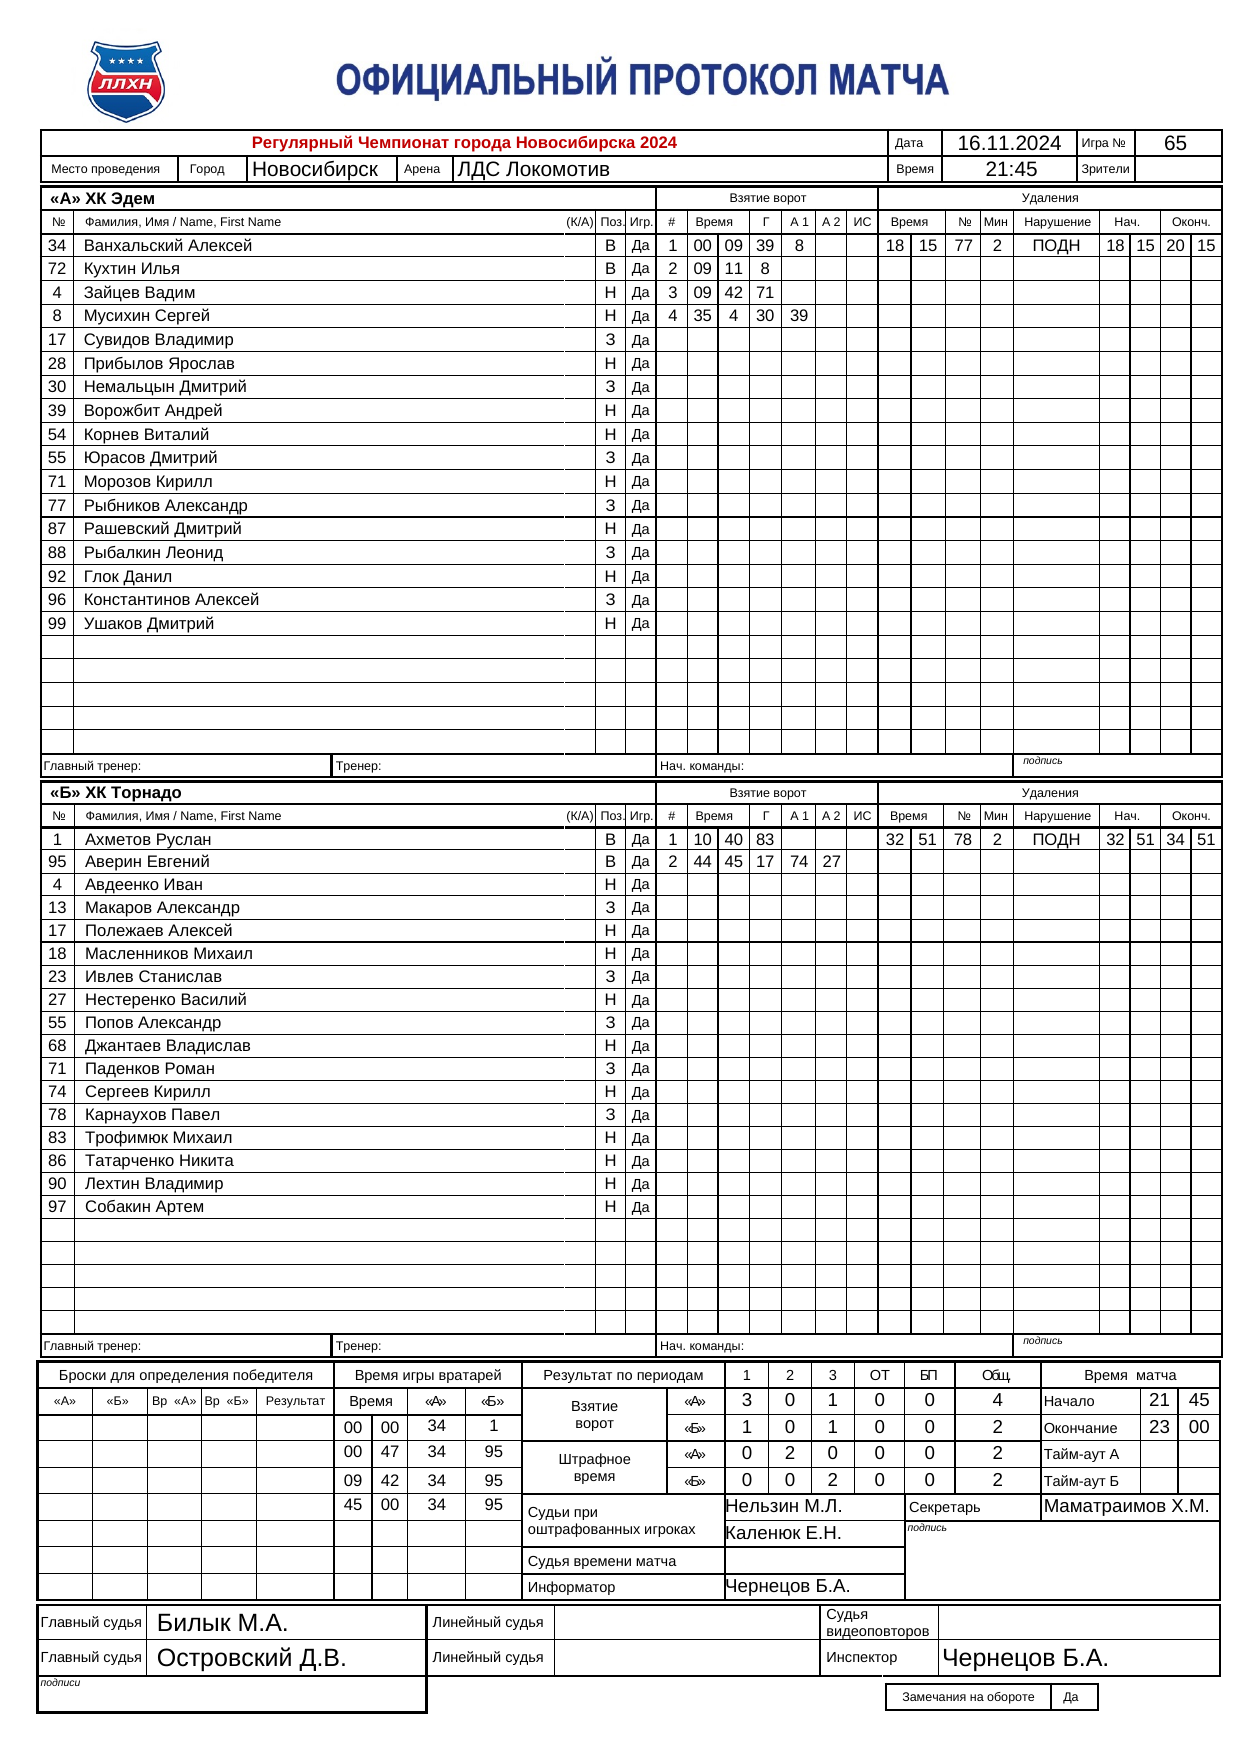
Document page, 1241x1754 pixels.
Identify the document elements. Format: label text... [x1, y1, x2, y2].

table_cell [816, 1219, 846, 1241]
table_cell [657, 1288, 687, 1310]
table_cell Н [596, 1196, 625, 1218]
table_cell [782, 1219, 815, 1241]
table_cell [1100, 1173, 1129, 1195]
table_cell [981, 352, 1013, 374]
table_cell [719, 612, 749, 634]
table_cell [657, 588, 687, 611]
table_header Удаления [879, 188, 1221, 209]
table_cell [1136, 157, 1221, 181]
table_cell [912, 1288, 943, 1310]
table_cell [750, 1173, 781, 1195]
table_cell 51 [1131, 829, 1160, 849]
table_cell 15 [1192, 235, 1221, 256]
table_cell Новосибирск [248, 157, 396, 181]
table_cell [946, 352, 980, 374]
table_cell [1131, 1127, 1160, 1149]
table_cell [1131, 943, 1160, 964]
table_cell Корнев Виталий [74, 423, 564, 445]
table_cell [565, 707, 595, 729]
table_cell Взятие ворот [523, 1389, 666, 1440]
table_cell Тренер: [333, 1335, 655, 1356]
table_cell [981, 943, 1013, 964]
table_cell 0 [726, 1468, 768, 1493]
table_cell [257, 1441, 333, 1467]
table_cell [596, 683, 625, 706]
table_cell 4 [42, 281, 73, 303]
table_cell Штрафное время [523, 1442, 666, 1493]
table_cell [879, 1058, 910, 1079]
table_cell [93, 1494, 147, 1520]
table_header ОТ [855, 1363, 904, 1387]
table_cell Судья видеоповторов [821, 1606, 938, 1639]
table_cell [782, 943, 815, 964]
table_cell [1161, 328, 1190, 351]
table_cell [1014, 707, 1099, 729]
table_cell [688, 376, 717, 398]
table_cell [657, 1035, 687, 1057]
table_cell [879, 730, 910, 753]
table_cell [148, 1416, 201, 1440]
table_cell [688, 1242, 717, 1264]
table_cell 8 [750, 257, 781, 280]
table_cell [719, 989, 749, 1011]
table_cell # [657, 211, 687, 233]
table_cell [626, 1242, 655, 1264]
table_cell [816, 874, 846, 895]
table_cell [1192, 874, 1221, 895]
table_cell [565, 1127, 595, 1149]
table_cell [565, 305, 595, 327]
table_cell [912, 943, 943, 964]
table_cell [912, 896, 943, 918]
table_cell [1192, 423, 1221, 445]
table_cell 40 [719, 829, 749, 849]
table_cell [1100, 1311, 1129, 1333]
table_cell [1014, 1081, 1099, 1103]
table_cell [1161, 1242, 1190, 1264]
table_cell [1161, 470, 1190, 493]
table_cell [42, 659, 73, 682]
table_cell Да [626, 1173, 655, 1195]
table_cell [1192, 612, 1221, 634]
table_cell [466, 1521, 521, 1546]
table_cell [1161, 1288, 1190, 1310]
table_cell [202, 1468, 256, 1493]
table_cell [816, 470, 846, 493]
table_cell [946, 518, 980, 540]
table_cell [782, 612, 815, 634]
table_header Дата [889, 131, 941, 155]
table_cell [1161, 376, 1190, 398]
table_cell [750, 683, 781, 706]
table_cell [1014, 1127, 1099, 1149]
table_cell [782, 588, 815, 611]
table_cell [1014, 494, 1099, 516]
table_cell [847, 1012, 877, 1033]
table_cell [657, 352, 687, 374]
table_cell [981, 1242, 1013, 1264]
table_cell [816, 1311, 846, 1333]
table_cell [1192, 494, 1221, 516]
table_cell [1192, 896, 1221, 918]
table_cell [1131, 328, 1160, 351]
table_cell Нестеренко Василий [75, 989, 564, 1011]
table_cell Билык М.А. [147, 1606, 425, 1639]
table_cell [1014, 588, 1099, 611]
table_cell [1192, 966, 1221, 987]
table_cell [1014, 1012, 1099, 1033]
table_cell [981, 565, 1013, 587]
table_cell [596, 707, 625, 729]
table_cell [657, 1150, 687, 1172]
table_cell Линейный судья [428, 1606, 554, 1639]
table_cell [42, 730, 73, 753]
table_cell [565, 1104, 595, 1126]
table_cell [626, 1311, 655, 1333]
table_cell Юрасов Дмитрий [74, 446, 564, 469]
table_cell Чернецов Б.А. [726, 1575, 904, 1599]
table_cell [1131, 1012, 1160, 1033]
table_cell [688, 565, 717, 587]
table_cell [782, 1150, 815, 1172]
table_cell подписи [39, 1677, 425, 1711]
table_cell 32 [1100, 829, 1129, 849]
table_cell [1100, 352, 1129, 374]
table_cell [847, 281, 877, 303]
table_cell Да [626, 518, 655, 540]
table_cell [719, 423, 749, 445]
table_cell 8 [42, 305, 73, 327]
table_cell Собакин Артем [75, 1196, 564, 1218]
table_cell [944, 850, 980, 872]
table_cell [1014, 399, 1099, 422]
table_cell [1161, 1219, 1190, 1241]
table_cell [944, 1173, 980, 1195]
table_cell [1100, 1012, 1129, 1033]
table_cell [565, 281, 595, 303]
table_cell [847, 966, 877, 987]
table_cell [981, 850, 1013, 872]
table_cell [626, 1219, 655, 1241]
table_cell [782, 1288, 815, 1310]
table_cell 95 [466, 1468, 521, 1493]
table_cell [782, 1242, 815, 1264]
table_cell [93, 1547, 147, 1573]
table_cell [782, 470, 815, 493]
table_cell [565, 943, 595, 964]
table_cell [750, 1150, 781, 1172]
table_cell Ушаков Дмитрий [74, 612, 564, 634]
table_cell [847, 235, 877, 256]
table_cell Тайм-аут Б [1042, 1468, 1140, 1493]
table_cell [1100, 470, 1129, 493]
table_cell [879, 989, 910, 1011]
table_cell 00 [335, 1441, 371, 1467]
table_cell [782, 683, 815, 706]
table_cell [719, 1150, 749, 1172]
table_cell [75, 1288, 564, 1310]
table_cell 18 [879, 235, 910, 256]
table_cell [719, 352, 749, 374]
table_cell [1161, 636, 1190, 658]
table_cell [1014, 1104, 1099, 1126]
table_cell 71 [750, 281, 781, 303]
table_cell Г [750, 211, 781, 233]
table_cell [816, 399, 846, 422]
table_cell Время [688, 211, 749, 233]
table_cell [565, 874, 595, 895]
table_cell № [944, 805, 980, 826]
table_cell Н [596, 1035, 625, 1057]
table_cell [1100, 541, 1129, 564]
table_cell Да [626, 943, 655, 964]
table_cell [1014, 446, 1099, 469]
table_cell [1192, 541, 1221, 564]
table_cell Да [626, 1081, 655, 1103]
table_cell 00 [335, 1416, 371, 1440]
table_cell Да [626, 612, 655, 634]
table_cell [1192, 305, 1221, 327]
table_cell Поз. [596, 211, 625, 233]
table_cell Нарушение [1014, 805, 1099, 826]
table_cell 71 [42, 1058, 74, 1079]
table_cell [782, 1127, 815, 1149]
table_cell [816, 352, 846, 374]
table_cell А 2 [816, 211, 846, 233]
table_cell [782, 518, 815, 540]
table_header «А» ХК Эдем [42, 188, 655, 209]
table_cell [912, 1012, 943, 1033]
table_cell ИС [847, 805, 877, 826]
table_cell [946, 257, 980, 280]
table_cell Ванхальский Алексей [74, 235, 564, 256]
table_cell 4 [42, 874, 74, 895]
table_cell [688, 943, 717, 964]
table_cell [847, 1058, 877, 1079]
table_cell [75, 1242, 564, 1264]
table_cell 99 [42, 612, 73, 634]
table_cell [879, 1288, 910, 1310]
table_cell [981, 1081, 1013, 1103]
table_cell 83 [42, 1127, 74, 1149]
table_cell [93, 1521, 147, 1546]
table_cell [912, 1104, 943, 1126]
table_cell [657, 707, 687, 729]
table_cell [1192, 352, 1221, 374]
table_cell [1192, 1127, 1221, 1149]
table_cell 1 [657, 235, 687, 256]
table_cell Время [688, 805, 749, 826]
table_cell Оконч. [1161, 211, 1221, 233]
table_cell [1131, 730, 1160, 753]
table_cell [750, 1288, 781, 1310]
table_cell Результат [257, 1389, 333, 1413]
table_cell [750, 588, 781, 611]
table_cell 30 [42, 376, 73, 398]
table_header Взятие ворот [657, 783, 877, 803]
table_cell [1161, 1081, 1190, 1103]
table_cell [1100, 943, 1129, 964]
table_cell [1100, 305, 1129, 327]
table_cell [1014, 1150, 1099, 1172]
table_cell [202, 1574, 256, 1599]
table_cell 2 [956, 1415, 1040, 1440]
table_cell 0 [769, 1468, 811, 1493]
table_cell [1161, 920, 1190, 941]
table_cell [847, 943, 877, 964]
table_cell [1100, 896, 1129, 918]
table_cell [879, 1311, 910, 1333]
table_cell [981, 1196, 1013, 1218]
table_cell [657, 423, 687, 445]
table_cell [1014, 1242, 1099, 1264]
table_cell [626, 636, 655, 658]
table_cell [719, 541, 749, 564]
table_cell [1014, 1196, 1099, 1218]
table_cell [1161, 352, 1190, 374]
table_cell [782, 1058, 815, 1079]
table_cell [981, 328, 1013, 351]
table_cell З [596, 966, 625, 987]
table_cell 86 [42, 1150, 74, 1172]
table_cell [719, 659, 749, 682]
table_cell [719, 1265, 749, 1287]
table_cell [750, 541, 781, 564]
table_cell [750, 612, 781, 634]
table_cell [565, 850, 595, 872]
table_cell [946, 730, 980, 753]
table_cell [981, 707, 1013, 729]
table_cell [1100, 1150, 1129, 1172]
table_cell [657, 1058, 687, 1079]
table_cell [981, 446, 1013, 469]
table_cell [847, 446, 877, 469]
table_header БП [905, 1363, 954, 1387]
table_cell [1100, 328, 1129, 351]
table_cell Нач. [1100, 211, 1160, 233]
table_cell [912, 376, 945, 398]
table_cell [782, 636, 815, 658]
table_cell [1161, 1035, 1190, 1057]
table_cell [879, 612, 910, 634]
table_cell [565, 470, 595, 493]
table_cell [912, 850, 943, 872]
table_cell [912, 257, 945, 280]
table_cell Островский Д.В. [147, 1640, 425, 1675]
table_cell [847, 328, 877, 351]
table_cell [335, 1547, 371, 1573]
table_cell Место проведения [42, 157, 177, 181]
table_cell 1 [812, 1415, 854, 1440]
table_cell [847, 588, 877, 611]
table_cell [1131, 1081, 1160, 1103]
table_cell [1161, 588, 1190, 611]
table_cell [1161, 541, 1190, 564]
table_cell [912, 1035, 943, 1057]
table_cell [688, 1127, 717, 1149]
table_cell Н [596, 1173, 625, 1195]
table_cell [981, 1311, 1013, 1333]
table_header Регулярный Чемпионат города Новосибирска 2024 [42, 131, 887, 155]
table_cell [1192, 1311, 1221, 1333]
table_cell Да [626, 1058, 655, 1079]
table_cell [1161, 305, 1190, 327]
table_cell 15 [912, 235, 945, 256]
table_cell [726, 1548, 904, 1573]
table_cell [565, 1173, 595, 1195]
table_cell [75, 1219, 564, 1241]
table_cell [688, 518, 717, 540]
table_cell [657, 920, 687, 941]
table_cell [1131, 683, 1160, 706]
table_cell [657, 494, 687, 516]
table_cell [565, 1288, 595, 1310]
table_cell [750, 565, 781, 587]
table_cell [596, 730, 625, 753]
table_cell [750, 1311, 781, 1333]
table_cell [1100, 636, 1129, 658]
table_cell [981, 730, 1013, 753]
table_cell [816, 588, 846, 611]
table_cell Оконч. [1161, 805, 1221, 826]
table_cell 74 [782, 850, 815, 872]
table_cell [688, 730, 717, 753]
table_cell 21 [1141, 1389, 1177, 1413]
table_cell [1192, 518, 1221, 540]
table_cell [657, 943, 687, 964]
table_cell [750, 399, 781, 422]
table_cell [1131, 874, 1160, 895]
table_cell [879, 588, 910, 611]
table_cell [657, 874, 687, 895]
table_cell Нарушение [1014, 211, 1099, 233]
table_cell [1131, 1242, 1160, 1264]
table_cell [1014, 989, 1099, 1011]
table_cell Ивлев Станислав [75, 966, 564, 987]
table_cell [847, 541, 877, 564]
table_cell [688, 1081, 717, 1103]
table_cell [596, 1219, 625, 1241]
table_cell [816, 636, 846, 658]
table_cell [912, 1058, 943, 1079]
table_cell подпись [906, 1522, 1219, 1599]
table_cell [75, 1311, 564, 1333]
table_cell [1014, 850, 1099, 872]
table_cell Лехтин Владимир [75, 1173, 564, 1195]
table_cell [74, 707, 564, 729]
table_cell Время [879, 805, 943, 826]
table_cell [1192, 683, 1221, 706]
table_cell [1131, 659, 1160, 682]
table_cell 18 [42, 943, 74, 964]
table_cell [657, 518, 687, 540]
table_cell [688, 328, 717, 351]
table_cell В [596, 235, 625, 256]
table_cell [688, 352, 717, 374]
table_cell [719, 1311, 749, 1333]
table_cell [1014, 659, 1099, 682]
table_cell [750, 966, 781, 987]
table_cell [816, 989, 846, 1011]
table_cell Морозов Кирилл [74, 470, 564, 493]
table_cell [912, 518, 945, 540]
table_cell Н [596, 1081, 625, 1103]
table_cell [719, 588, 749, 611]
table_cell [782, 328, 815, 351]
table_cell [1192, 920, 1221, 941]
table_cell [1014, 1288, 1099, 1310]
table_cell [688, 707, 717, 729]
table_cell Окончание [1042, 1415, 1140, 1440]
table_cell [1100, 707, 1129, 729]
table_cell [847, 659, 877, 682]
table_cell Игр. [626, 805, 655, 826]
table_cell 90 [42, 1173, 74, 1195]
table_cell [1179, 1468, 1219, 1493]
table_cell Ахметов Руслан [75, 829, 564, 849]
table_cell [1131, 305, 1160, 327]
table_cell [879, 257, 910, 280]
table_cell [688, 1150, 717, 1172]
table_cell [879, 1196, 910, 1218]
table_cell [1161, 874, 1190, 895]
table_cell [596, 1311, 625, 1333]
table_cell [750, 1265, 781, 1287]
table_cell Арена [398, 157, 452, 181]
table_cell [847, 1127, 877, 1149]
table_cell [981, 1058, 1013, 1079]
table_cell [148, 1441, 201, 1467]
table_cell [1131, 565, 1160, 587]
table_cell [816, 565, 846, 587]
table_cell [657, 1012, 687, 1033]
table_cell [719, 874, 749, 895]
table_cell [1161, 1127, 1190, 1149]
table_cell [816, 943, 846, 964]
table_cell Г [750, 805, 781, 826]
table_cell [1161, 1311, 1190, 1333]
table_cell 10 [688, 829, 717, 849]
table_cell [912, 989, 943, 1011]
table_cell [946, 470, 980, 493]
table_cell [816, 541, 846, 564]
table_cell [816, 1081, 846, 1103]
table_cell 2 [657, 850, 687, 872]
table_cell [912, 1150, 943, 1172]
table_cell [1131, 446, 1160, 469]
table_cell [981, 1265, 1013, 1287]
table_cell [750, 920, 781, 941]
table_cell [847, 470, 877, 493]
table_cell Да [626, 1127, 655, 1149]
table_cell [946, 281, 980, 303]
table_cell [565, 423, 595, 445]
table_cell [750, 446, 781, 469]
table_cell [847, 989, 877, 1011]
table_cell [657, 1219, 687, 1241]
table_cell Да [626, 328, 655, 351]
table_cell [879, 1081, 910, 1103]
table_cell [565, 1219, 595, 1241]
table_cell [912, 730, 945, 753]
table_cell [1100, 565, 1129, 587]
table_cell Да [626, 1035, 655, 1057]
table_cell 34 [408, 1494, 465, 1520]
table_cell [1014, 920, 1099, 941]
table_cell [148, 1574, 201, 1599]
table_cell [1131, 257, 1160, 280]
table_cell [944, 1035, 980, 1057]
table_cell Время [335, 1389, 407, 1413]
table_cell [1100, 1265, 1129, 1287]
table_cell ИС [847, 211, 877, 233]
table_cell [879, 707, 910, 729]
table_cell [565, 683, 595, 706]
table_cell [1161, 1058, 1190, 1079]
table_header Время матча [1042, 1363, 1219, 1387]
table_cell [879, 1104, 910, 1126]
table_cell [657, 1242, 687, 1264]
table_cell 30 [750, 305, 781, 327]
table_cell 34 [42, 235, 73, 256]
table_cell [879, 1035, 910, 1057]
table_cell [1131, 1265, 1160, 1287]
table_cell Время [879, 211, 945, 233]
table_cell 2 [812, 1468, 854, 1493]
table_cell [944, 1288, 980, 1310]
table_cell [782, 1104, 815, 1126]
table_cell 0 [905, 1415, 954, 1440]
table_cell [981, 281, 1013, 303]
table_cell [981, 1219, 1013, 1241]
table_cell [408, 1574, 465, 1599]
table_cell З [596, 896, 625, 918]
table_cell [565, 1035, 595, 1057]
table_cell [657, 565, 687, 587]
table_cell [565, 328, 595, 351]
table_cell [944, 943, 980, 964]
table_cell [565, 1081, 595, 1103]
table_cell [1131, 1288, 1160, 1310]
table_cell Фамилия, Имя / Name, First Name [75, 805, 565, 826]
table_cell [1100, 588, 1129, 611]
table_cell [1100, 874, 1129, 895]
table_cell [1161, 1265, 1190, 1287]
table_cell [912, 1196, 943, 1218]
table_cell [93, 1574, 147, 1599]
table_cell [1131, 1196, 1160, 1218]
table_cell Глок Данил [74, 565, 564, 587]
table_cell Да [626, 1104, 655, 1126]
table_cell [1131, 494, 1160, 516]
table_cell [1192, 470, 1221, 493]
table_cell Авдеенко Иван [75, 874, 564, 895]
table_cell [782, 281, 815, 303]
table_cell [466, 1547, 521, 1573]
table_cell [816, 305, 846, 327]
table_cell [1131, 636, 1160, 658]
table_cell [879, 943, 910, 964]
table_cell 0 [726, 1442, 768, 1467]
table_cell [750, 328, 781, 351]
table_cell 95 [466, 1441, 521, 1467]
table_cell [946, 494, 980, 516]
table_cell [626, 730, 655, 753]
table_cell [847, 1150, 877, 1172]
table_cell [688, 494, 717, 516]
table_cell [565, 1012, 595, 1033]
table_cell [1014, 281, 1099, 303]
table_cell [883, 1677, 1220, 1681]
table_cell Сергеев Кирилл [75, 1081, 564, 1103]
table_cell [944, 1081, 980, 1103]
table_cell [981, 636, 1013, 658]
table_cell [782, 1173, 815, 1195]
table_cell [1014, 518, 1099, 540]
table_cell [1100, 1035, 1129, 1057]
table_cell [565, 352, 595, 374]
table_cell [39, 1521, 92, 1546]
table_cell [816, 1058, 846, 1079]
table_cell 2 [657, 257, 687, 280]
table_cell [782, 565, 815, 587]
table_cell З [596, 1058, 625, 1079]
table_cell [1100, 1104, 1129, 1126]
table_cell 39 [750, 235, 781, 256]
table_header Взятие ворот [657, 188, 877, 209]
table_cell [847, 1173, 877, 1195]
table_cell [816, 683, 846, 706]
table_cell Да [626, 896, 655, 918]
table_cell [946, 423, 980, 445]
table_cell [879, 1265, 910, 1287]
table_cell [944, 1104, 980, 1126]
table_cell [1131, 896, 1160, 918]
table_cell [657, 1311, 687, 1333]
table_cell [1161, 683, 1190, 706]
table_cell [981, 588, 1013, 611]
table_cell [657, 1104, 687, 1126]
table_cell 4 [719, 305, 749, 327]
table_header 65 [1136, 131, 1221, 155]
table_cell [596, 1288, 625, 1310]
table_cell [1014, 470, 1099, 493]
table_cell Главный судья [39, 1640, 146, 1675]
table_cell [555, 1606, 819, 1639]
table_cell [657, 1173, 687, 1195]
table_cell [847, 874, 877, 895]
table_header Удаления [879, 783, 1221, 803]
table_cell 13 [42, 896, 74, 918]
table_cell [1014, 423, 1099, 445]
table_cell [719, 896, 749, 918]
table_cell [981, 470, 1013, 493]
table_cell [202, 1416, 256, 1440]
table_cell [750, 423, 781, 445]
table_cell [373, 1574, 407, 1599]
table_cell 83 [750, 829, 781, 849]
table_cell [688, 541, 717, 564]
table_cell [912, 1311, 943, 1333]
table_cell 0 [905, 1442, 954, 1467]
table_cell Масленников Михаил [75, 943, 564, 964]
table_cell [981, 1173, 1013, 1195]
table_cell [74, 659, 564, 682]
table_cell Да [626, 966, 655, 987]
table_cell [981, 305, 1013, 327]
table_cell [981, 966, 1013, 987]
table_cell [719, 518, 749, 540]
table_cell 78 [944, 829, 980, 849]
table_cell [946, 659, 980, 682]
table_cell 95 [42, 850, 74, 872]
table_cell 42 [373, 1468, 407, 1493]
table_cell [879, 1242, 910, 1264]
table_cell [1100, 423, 1129, 445]
table_cell [565, 257, 595, 280]
table_cell [946, 399, 980, 422]
table_cell [879, 1127, 910, 1149]
table_cell [1100, 1127, 1129, 1149]
table_cell 34 [408, 1468, 465, 1493]
table_cell [688, 1035, 717, 1057]
table_cell [1100, 518, 1129, 540]
table_cell [565, 565, 595, 587]
table_cell [719, 1081, 749, 1103]
table_cell [1192, 328, 1221, 351]
table_cell [939, 1606, 1219, 1639]
table_cell [1100, 730, 1129, 753]
table_cell [688, 399, 717, 422]
table_cell [912, 1127, 943, 1149]
table_cell [782, 730, 815, 753]
table_cell 77 [946, 235, 980, 256]
table_cell [626, 659, 655, 682]
table_cell [148, 1521, 201, 1546]
table_cell 21:45 [943, 157, 1076, 181]
table_cell Да [626, 1012, 655, 1033]
table_cell [1100, 920, 1129, 941]
table_cell 1 [466, 1416, 521, 1440]
table_cell В [596, 850, 625, 872]
table_cell [912, 399, 945, 422]
table_cell 45 [335, 1494, 371, 1520]
table_cell [816, 1127, 846, 1149]
table_cell [1131, 1219, 1160, 1241]
table_cell [565, 1242, 595, 1264]
table_cell 55 [42, 446, 73, 469]
table_cell Нач. [1100, 805, 1160, 826]
table_cell 44 [688, 850, 717, 872]
table_cell 42 [719, 281, 749, 303]
table_cell [39, 1441, 92, 1467]
table_cell [688, 423, 717, 445]
table_cell [1161, 943, 1190, 964]
table_cell [688, 920, 717, 941]
table_cell [879, 659, 910, 682]
table_cell Нач. команды: [657, 1335, 1012, 1356]
table_cell [816, 1012, 846, 1033]
table_cell [816, 659, 846, 682]
table_cell 15 [1131, 235, 1160, 256]
table_cell [1161, 1173, 1190, 1195]
table_cell [657, 1127, 687, 1149]
table_cell Макаров Александр [75, 896, 564, 918]
table_cell Паденков Роман [75, 1058, 564, 1079]
table_cell Да [626, 829, 655, 849]
table_cell Н [596, 1127, 625, 1149]
table_cell 18 [1100, 235, 1129, 256]
table_cell [565, 1150, 595, 1172]
table_cell [946, 376, 980, 398]
table_cell Да [626, 874, 655, 895]
table_cell [202, 1547, 256, 1573]
table_cell [1161, 1150, 1190, 1172]
table_cell [719, 1219, 749, 1241]
table_cell [816, 1150, 846, 1172]
table_cell [39, 1547, 92, 1573]
table_cell [816, 376, 846, 398]
table_cell 3 [657, 281, 687, 303]
table_cell [257, 1547, 333, 1573]
table_cell «А» [668, 1389, 724, 1413]
table_cell [1161, 1012, 1190, 1033]
table_cell [944, 1127, 980, 1149]
table_cell [688, 1219, 717, 1241]
table_cell [719, 683, 749, 706]
table_cell [719, 707, 749, 729]
table_header 2 [769, 1363, 811, 1387]
table_cell [946, 305, 980, 327]
table_cell 77 [42, 494, 73, 516]
table_cell Начало [1042, 1389, 1140, 1413]
table_cell [1014, 943, 1099, 964]
table_cell [944, 896, 980, 918]
table_cell 09 [688, 281, 717, 303]
table_cell [596, 659, 625, 682]
table_cell [847, 896, 877, 918]
table_cell [847, 1196, 877, 1218]
table_cell [1100, 281, 1129, 303]
table_cell [565, 1265, 595, 1287]
table_cell Да [626, 989, 655, 1011]
table_cell 09 [719, 235, 749, 256]
table_cell [1100, 399, 1129, 422]
table_cell 97 [42, 1196, 74, 1218]
table_cell [596, 1242, 625, 1264]
table_cell Мин [981, 211, 1013, 233]
table_cell [847, 376, 877, 398]
table_cell ПОДН [1014, 829, 1099, 849]
table_cell [847, 612, 877, 634]
table_header Время игры вратарей [335, 1363, 521, 1387]
table_cell [946, 707, 980, 729]
table_cell [782, 829, 815, 849]
table_header Общ. [956, 1363, 1040, 1387]
table_cell Да [626, 305, 655, 327]
table_cell [847, 352, 877, 374]
table_cell [847, 1081, 877, 1103]
table_cell Рашевский Дмитрий [74, 518, 564, 540]
table_cell [719, 446, 749, 469]
table_cell [750, 1196, 781, 1218]
table_header 1 [726, 1363, 768, 1387]
table_cell Линейный судья [428, 1640, 554, 1675]
table_cell [1192, 1035, 1221, 1057]
table_cell 1 [812, 1389, 854, 1413]
table_cell [750, 659, 781, 682]
table_cell [879, 328, 910, 351]
table_cell Татарченко Никита [75, 1150, 564, 1172]
table_cell подпись [1014, 1335, 1221, 1356]
table_cell [912, 612, 945, 634]
table_cell [1161, 989, 1190, 1011]
table_cell [912, 920, 943, 941]
table_cell [1131, 1058, 1160, 1079]
table_cell [879, 920, 910, 941]
table_cell 2 [769, 1442, 811, 1467]
table_cell Джантаев Владислав [75, 1035, 564, 1057]
table_cell [1014, 683, 1099, 706]
table_cell Кухтин Илья [74, 257, 564, 280]
table_cell 74 [42, 1081, 74, 1103]
table_cell [1131, 1104, 1160, 1126]
table_cell [847, 399, 877, 422]
table_cell [1100, 446, 1129, 469]
table_cell [1131, 376, 1160, 398]
table_cell 28 [42, 352, 73, 374]
table_cell [847, 850, 877, 872]
table_cell 17 [750, 850, 781, 872]
table_cell [688, 874, 717, 895]
table_cell Н [596, 989, 625, 1011]
table_cell [1161, 423, 1190, 445]
table_cell [74, 636, 564, 658]
table_cell Н [596, 874, 625, 895]
table_cell [719, 943, 749, 964]
table_cell 3 [726, 1389, 768, 1413]
table_cell [1161, 966, 1190, 987]
table_cell [75, 1265, 564, 1287]
table_cell [782, 1265, 815, 1287]
table_cell [1192, 376, 1221, 398]
table_cell [981, 541, 1013, 564]
table_cell [782, 707, 815, 729]
table_cell [688, 612, 717, 634]
table_cell [1014, 257, 1099, 280]
table_cell [981, 659, 1013, 682]
table_cell [847, 305, 877, 327]
table_cell [688, 1104, 717, 1126]
table_cell 51 [912, 829, 943, 849]
table_cell [93, 1416, 147, 1440]
table_cell Н [596, 281, 625, 303]
table_cell [1192, 1242, 1221, 1264]
table_cell Вр «Б» [202, 1389, 256, 1413]
table_cell Да [626, 470, 655, 493]
table_cell [657, 328, 687, 351]
table_cell [816, 1104, 846, 1126]
table_header 16.11.2024 [943, 131, 1076, 155]
table_cell [946, 683, 980, 706]
table_cell [657, 659, 687, 682]
table_cell [944, 1196, 980, 1218]
table_cell Н [596, 305, 625, 327]
table_cell № [946, 211, 980, 233]
table_cell [912, 659, 945, 682]
table_cell [981, 1104, 1013, 1126]
table_cell З [596, 494, 625, 516]
table_cell [750, 1127, 781, 1149]
table_cell «Б» [668, 1468, 724, 1493]
table_cell 71 [42, 470, 73, 493]
table_cell [719, 1012, 749, 1033]
table_cell [1014, 541, 1099, 564]
table_cell Тренер: [333, 755, 655, 776]
table_cell [1141, 1441, 1177, 1467]
table_cell Главный тренер: [42, 1335, 330, 1356]
table_cell [782, 423, 815, 445]
table_cell [657, 1081, 687, 1103]
table_cell 0 [855, 1415, 904, 1440]
table_cell Нельзин М.Л. [726, 1495, 904, 1520]
table_cell [688, 966, 717, 987]
table_cell [1131, 281, 1160, 303]
table_cell Каленюк Е.Н. [726, 1521, 904, 1546]
table_cell [750, 1035, 781, 1057]
table_cell [981, 518, 1013, 540]
table_cell [565, 588, 595, 611]
table_cell [688, 683, 717, 706]
table_cell [565, 612, 595, 634]
table_cell [782, 659, 815, 682]
table_cell 00 [1179, 1415, 1219, 1440]
table_cell [879, 874, 910, 895]
table_cell [782, 896, 815, 918]
table_cell Аверин Евгений [75, 850, 564, 872]
table_cell «Б » [466, 1389, 521, 1413]
table_cell Мин [981, 805, 1013, 826]
table_cell Да [626, 541, 655, 564]
table_cell [1131, 612, 1160, 634]
table_cell 34 [1161, 829, 1190, 849]
table_cell [782, 494, 815, 516]
table_cell [782, 446, 815, 469]
table_cell [1161, 399, 1190, 422]
table_cell [688, 588, 717, 611]
table_cell [782, 920, 815, 941]
table_cell [1014, 376, 1099, 398]
table_cell Н [596, 423, 625, 445]
table_cell [847, 636, 877, 658]
table_cell [688, 1311, 717, 1333]
table_cell [719, 494, 749, 516]
table_cell З [596, 541, 625, 564]
table_cell 4 [657, 305, 687, 327]
table_cell Да [626, 1196, 655, 1218]
table_cell [42, 1311, 74, 1333]
table_cell [42, 636, 73, 658]
table_cell [257, 1574, 333, 1599]
table_cell [657, 446, 687, 469]
table_cell А 1 [782, 805, 815, 826]
table_cell [1192, 565, 1221, 587]
table_cell [782, 541, 815, 564]
table_cell [1100, 612, 1129, 634]
table_cell [946, 446, 980, 469]
table_cell [1131, 850, 1160, 872]
table_cell [847, 494, 877, 516]
table_cell 51 [1192, 829, 1221, 849]
table_cell [688, 446, 717, 469]
table_cell [847, 257, 877, 280]
table_cell [981, 896, 1013, 918]
table_cell Поз. [596, 805, 625, 826]
table_cell 68 [42, 1035, 74, 1057]
table_cell [1099, 1682, 1220, 1711]
table_cell [816, 235, 846, 256]
table_cell Да [626, 565, 655, 587]
table_cell [750, 1104, 781, 1126]
table_cell З [596, 588, 625, 611]
table_cell [847, 1219, 877, 1241]
table_cell [1179, 1441, 1219, 1467]
table_cell [428, 1677, 882, 1711]
table_cell [1192, 1219, 1221, 1241]
table_cell [719, 1288, 749, 1310]
table_cell Да [626, 399, 655, 422]
table_cell [719, 399, 749, 422]
table_cell 78 [42, 1104, 74, 1126]
table_cell [719, 1242, 749, 1264]
table_cell 4 [956, 1389, 1040, 1413]
table_cell [879, 423, 910, 445]
table_cell [782, 966, 815, 987]
table_cell [946, 328, 980, 351]
table_cell [688, 1196, 717, 1218]
table_cell [657, 1265, 687, 1287]
table_cell [39, 1416, 92, 1440]
table_cell 95 [466, 1494, 521, 1520]
table_cell [750, 494, 781, 516]
table_cell [1161, 707, 1190, 729]
table_cell Да [626, 588, 655, 611]
table_cell Прибылов Ярослав [74, 352, 564, 374]
table_cell 00 [373, 1494, 407, 1520]
table_cell 2 [981, 829, 1013, 849]
table_cell [981, 920, 1013, 941]
table_cell [565, 920, 595, 941]
table_cell [981, 494, 1013, 516]
table_cell 0 [855, 1442, 904, 1467]
table_cell 23 [42, 966, 74, 987]
table_cell 47 [373, 1441, 407, 1467]
table_cell [750, 896, 781, 918]
table_cell [1131, 1311, 1160, 1333]
table_cell [1192, 1058, 1221, 1079]
table_cell [408, 1547, 465, 1573]
table_cell [912, 966, 943, 987]
table_cell [816, 896, 846, 918]
table_cell 0 [905, 1468, 954, 1493]
table_cell [1131, 920, 1160, 941]
table_cell [1192, 399, 1221, 422]
table_cell [466, 1574, 521, 1599]
table_cell [1014, 636, 1099, 658]
table_cell [750, 1012, 781, 1033]
table_cell [981, 423, 1013, 445]
table_cell [565, 541, 595, 564]
table_cell Тайм-аут А [1042, 1441, 1140, 1467]
table_cell [1014, 565, 1099, 587]
table_cell [1014, 1311, 1099, 1333]
table_cell Да [626, 257, 655, 280]
table_cell [1161, 659, 1190, 682]
table_cell [688, 1173, 717, 1195]
table_cell [946, 565, 980, 587]
table_cell № [42, 805, 74, 826]
table_cell [750, 376, 781, 398]
table_cell [912, 423, 945, 445]
table_cell «А» [668, 1442, 724, 1467]
table_cell [750, 1058, 781, 1079]
table_cell [1131, 352, 1160, 374]
table_cell 1 [726, 1415, 768, 1440]
table_cell [1161, 281, 1190, 303]
table_cell [565, 446, 595, 469]
table_cell 20 [1161, 235, 1190, 256]
table_cell [1100, 1288, 1129, 1310]
table_cell 92 [42, 565, 73, 587]
table_cell Судьи при оштрафованных игроках [523, 1495, 724, 1546]
table_cell 0 [855, 1468, 904, 1493]
table_cell Да [626, 920, 655, 941]
table_cell [1161, 1104, 1190, 1126]
table_cell [847, 1104, 877, 1126]
table_cell [944, 1311, 980, 1333]
table_cell Да [626, 376, 655, 398]
table_cell [42, 1219, 74, 1241]
table_cell Полежаев Алексей [75, 920, 564, 941]
table_cell [719, 920, 749, 941]
table_cell [847, 565, 877, 587]
table_cell [912, 328, 945, 351]
table_cell [93, 1441, 147, 1467]
table_cell [944, 1012, 980, 1033]
table_cell 32 [879, 829, 910, 849]
table_cell [565, 966, 595, 987]
table_cell [565, 399, 595, 422]
table_cell 45 [1179, 1389, 1219, 1413]
table_cell [816, 494, 846, 516]
table_cell [912, 470, 945, 493]
table_cell [782, 1311, 815, 1333]
table_cell [1192, 707, 1221, 729]
table_cell А 1 [782, 211, 815, 233]
table_cell № [42, 211, 73, 233]
table_cell [657, 966, 687, 987]
table_cell [1192, 1196, 1221, 1218]
table_cell [565, 829, 595, 849]
table_cell [719, 1173, 749, 1195]
table_cell [847, 920, 877, 941]
table_cell [555, 1640, 819, 1675]
table_cell Игр. [626, 211, 655, 233]
table_cell [719, 966, 749, 987]
table_cell [782, 1196, 815, 1218]
table_cell [879, 1173, 910, 1195]
table_cell 34 [408, 1441, 465, 1467]
table_cell ПОДН [1014, 235, 1099, 256]
table_cell [1161, 257, 1190, 280]
table_cell [750, 1081, 781, 1103]
table_cell [847, 1311, 877, 1333]
table_cell [782, 1035, 815, 1057]
table_cell Главный тренер: [42, 755, 330, 776]
table_cell Вр «А» [148, 1389, 201, 1413]
table_cell [847, 1288, 877, 1310]
table_cell [946, 588, 980, 611]
table_cell [719, 636, 749, 658]
table_cell [879, 470, 910, 493]
table_cell 0 [769, 1415, 811, 1440]
table_cell [879, 1219, 910, 1241]
table_cell Попов Александр [75, 1012, 564, 1033]
table_cell 00 [688, 235, 717, 256]
table_cell [565, 1058, 595, 1079]
table_cell [912, 494, 945, 516]
table_header Замечания на обороте [887, 1685, 1050, 1709]
table_cell [1192, 989, 1221, 1011]
table_cell [816, 257, 846, 280]
table_cell [816, 730, 846, 753]
table_header Результат по периодам [523, 1363, 724, 1387]
table_cell [981, 1012, 1013, 1033]
table_cell Да [626, 494, 655, 516]
table_cell 09 [335, 1468, 371, 1493]
table_cell [657, 989, 687, 1011]
table_cell [1014, 1173, 1099, 1195]
table_cell [750, 1242, 781, 1264]
table_cell [879, 446, 910, 469]
table_cell [944, 874, 980, 895]
table_cell [148, 1547, 201, 1573]
table_cell [688, 1288, 717, 1310]
table_cell [202, 1521, 256, 1546]
table_cell [847, 1265, 877, 1287]
table_cell 45 [719, 850, 749, 872]
table_cell Немальцын Дмитрий [74, 376, 564, 398]
table_cell [912, 446, 945, 469]
table_cell [1192, 1265, 1221, 1287]
table_cell [750, 989, 781, 1011]
table_cell [626, 1265, 655, 1287]
table_cell [981, 612, 1013, 634]
table_cell (К/А) [565, 211, 595, 233]
table_cell [816, 1173, 846, 1195]
table_cell [750, 1219, 781, 1241]
table_cell [879, 850, 910, 872]
table_cell [657, 730, 687, 753]
table_cell [335, 1521, 371, 1546]
table_cell 0 [905, 1389, 954, 1413]
table_cell [816, 518, 846, 540]
table_cell [1192, 257, 1221, 280]
table_cell 54 [42, 423, 73, 445]
table_cell [1014, 1265, 1099, 1287]
table_cell [879, 636, 910, 658]
table_cell [565, 989, 595, 1011]
table_cell Да [626, 446, 655, 469]
table_cell (К/А) [565, 805, 595, 826]
table_cell [750, 636, 781, 658]
table_cell Да [626, 235, 655, 256]
table_cell [1192, 659, 1221, 682]
table_cell [1014, 896, 1099, 918]
table_cell [1014, 1219, 1099, 1241]
table_cell [719, 1058, 749, 1079]
table_cell [202, 1441, 256, 1467]
table_cell [626, 1288, 655, 1310]
table_cell [74, 683, 564, 706]
table_cell [1131, 541, 1160, 564]
table_cell Время [889, 157, 941, 181]
table_cell [750, 470, 781, 493]
table_cell [565, 730, 595, 753]
table_cell [1100, 1196, 1129, 1218]
table_cell [782, 352, 815, 374]
table_cell [1100, 683, 1129, 706]
table_cell [565, 494, 595, 516]
table_cell Информатор [523, 1575, 724, 1599]
table_cell [1131, 707, 1160, 729]
table_cell [565, 636, 595, 658]
table_cell ЛДС Локомотив [454, 157, 887, 181]
table_cell Н [596, 399, 625, 422]
table_cell [912, 1242, 943, 1264]
table_cell [750, 518, 781, 540]
table_cell 0 [769, 1389, 811, 1413]
table_cell [1161, 446, 1190, 469]
table_cell Н [596, 612, 625, 634]
table_cell [39, 1574, 92, 1599]
table_cell Маматраимов Х.М. [1042, 1495, 1219, 1520]
table_cell [565, 235, 595, 256]
table_cell Главный судья [39, 1606, 146, 1639]
table_cell [657, 541, 687, 564]
table_cell [944, 1150, 980, 1172]
table_cell «А» [39, 1389, 92, 1413]
table_cell [42, 707, 73, 729]
table_cell [847, 518, 877, 540]
table_cell [1141, 1468, 1177, 1493]
table_cell [565, 376, 595, 398]
table_cell [816, 1242, 846, 1264]
table_cell [1192, 1173, 1221, 1195]
table_cell [657, 399, 687, 422]
table_header «Б» ХК Торнадо [42, 783, 655, 803]
table_cell А 2 [816, 805, 846, 826]
table_cell [816, 1035, 846, 1057]
table_cell Сувидов Владимир [74, 328, 564, 351]
table_cell [719, 1035, 749, 1057]
table_cell [944, 920, 980, 941]
table_cell [1014, 612, 1099, 634]
table_cell [1131, 588, 1160, 611]
table_cell Инспектор [821, 1640, 938, 1675]
table_cell [1014, 352, 1099, 374]
table_cell [257, 1521, 333, 1546]
table_cell [981, 874, 1013, 895]
table_cell 23 [1141, 1415, 1177, 1440]
table_cell 72 [42, 257, 73, 280]
table_cell Карнаухов Павел [75, 1104, 564, 1126]
table_cell [1100, 989, 1129, 1011]
table_cell [1161, 494, 1190, 516]
table_cell Рыбников Александр [74, 494, 564, 516]
table_cell [879, 565, 910, 587]
table_cell [912, 588, 945, 611]
table_cell [148, 1468, 201, 1493]
table_cell [1131, 1035, 1160, 1057]
table_cell Город [179, 157, 246, 181]
table_cell [1192, 850, 1221, 872]
table_cell [912, 1219, 943, 1241]
table_cell 1 [657, 829, 687, 849]
table_cell «А» [408, 1389, 465, 1413]
table_cell 96 [42, 588, 73, 611]
table_cell [565, 659, 595, 682]
table_cell 39 [42, 399, 73, 422]
table_cell [946, 541, 980, 564]
table_cell [879, 376, 910, 398]
table_cell [944, 989, 980, 1011]
table_cell [373, 1547, 407, 1573]
table_cell [816, 707, 846, 729]
table_cell [657, 376, 687, 398]
table_cell [657, 612, 687, 634]
table_cell [1100, 1081, 1129, 1103]
table_cell [981, 989, 1013, 1011]
table_cell 27 [42, 989, 74, 1011]
table_cell 55 [42, 1012, 74, 1033]
table_cell Рыбалкин Леонид [74, 541, 564, 564]
table_cell З [596, 376, 625, 398]
table_cell [847, 707, 877, 729]
table_cell [816, 612, 846, 634]
table_cell # [657, 805, 687, 826]
table_cell [946, 612, 980, 634]
table_cell Да [626, 352, 655, 374]
table_cell [1192, 446, 1221, 469]
table_cell [39, 1494, 92, 1520]
table_cell [782, 1081, 815, 1103]
table_cell 2 [956, 1468, 1040, 1493]
table_cell [944, 966, 980, 987]
table_cell [657, 1196, 687, 1218]
table_cell [782, 376, 815, 398]
table_header Броски для определения победителя [39, 1363, 333, 1387]
table_cell Зрители [1078, 157, 1134, 181]
table_cell [202, 1494, 256, 1520]
table_cell 2 [981, 235, 1013, 256]
table_cell [879, 683, 910, 706]
table_cell [596, 1265, 625, 1287]
table_cell [912, 281, 945, 303]
table_cell [688, 1058, 717, 1079]
table_cell 2 [956, 1442, 1040, 1467]
table_cell [782, 1012, 815, 1033]
table_cell [1192, 1288, 1221, 1310]
table_cell 8 [782, 235, 815, 256]
table_cell [1131, 1173, 1160, 1195]
table_cell [1100, 966, 1129, 987]
table_cell [1100, 494, 1129, 516]
table_cell [981, 257, 1013, 280]
table_header Да [1052, 1685, 1097, 1709]
table_cell [816, 281, 846, 303]
table_cell [565, 1311, 595, 1333]
table_cell [719, 730, 749, 753]
table_cell [719, 328, 749, 351]
table_cell В [596, 829, 625, 849]
table_cell [257, 1468, 333, 1493]
table_cell 00 [373, 1416, 407, 1440]
table_cell [847, 730, 877, 753]
table_cell [782, 399, 815, 422]
table_cell В [596, 257, 625, 280]
table_cell [596, 636, 625, 658]
table_cell [1192, 281, 1221, 303]
table_cell [944, 1058, 980, 1079]
table_cell [912, 1173, 943, 1195]
table_cell [1131, 399, 1160, 422]
table_cell [626, 683, 655, 706]
table_cell [750, 730, 781, 753]
table_cell [879, 518, 910, 540]
table_cell [719, 1127, 749, 1149]
table_cell [565, 896, 595, 918]
table_cell [912, 305, 945, 327]
table_cell [816, 966, 846, 987]
table_cell [42, 1242, 74, 1264]
table_cell [750, 707, 781, 729]
table_cell З [596, 1104, 625, 1126]
table_cell [879, 1150, 910, 1172]
table_cell [1014, 328, 1099, 351]
table_cell [847, 1242, 877, 1264]
table_cell Н [596, 470, 625, 493]
table_cell «Б» [668, 1415, 724, 1440]
table_cell [257, 1494, 333, 1520]
table_cell [1014, 730, 1099, 753]
table_cell [1192, 636, 1221, 658]
table_cell [1192, 730, 1221, 753]
table_cell [1100, 376, 1129, 398]
table_cell 0 [812, 1442, 854, 1467]
table_cell [1192, 1104, 1221, 1126]
table_cell [1192, 1081, 1221, 1103]
table_cell [879, 399, 910, 422]
table_cell Ворожбит Андрей [74, 399, 564, 422]
table_cell [879, 494, 910, 516]
table_cell [782, 989, 815, 1011]
table_header Игра № [1078, 131, 1134, 155]
table_cell [626, 707, 655, 729]
table_cell [816, 1288, 846, 1310]
table_cell Н [596, 518, 625, 540]
table_cell [750, 352, 781, 374]
table_cell [1192, 943, 1221, 964]
table_cell Нач. команды: [657, 755, 1012, 776]
table_cell Да [626, 423, 655, 445]
table_cell Да [626, 1150, 655, 1172]
table_cell [1100, 257, 1129, 280]
table_cell [1014, 1058, 1099, 1079]
table_cell подпись [1014, 755, 1221, 776]
table_cell [847, 1035, 877, 1057]
table_cell [1014, 874, 1099, 895]
table_cell [879, 1012, 910, 1033]
table_cell [750, 943, 781, 964]
table_cell [912, 541, 945, 564]
table_cell [912, 352, 945, 374]
table_cell [335, 1574, 371, 1599]
table_cell [944, 1242, 980, 1264]
table_cell [42, 683, 73, 706]
table_cell Зайцев Вадим [74, 281, 564, 303]
table_cell [879, 966, 910, 987]
table_cell [719, 470, 749, 493]
table_cell [816, 328, 846, 351]
table_cell [816, 423, 846, 445]
table_cell 34 [408, 1416, 465, 1440]
table_cell [688, 1265, 717, 1287]
table_cell [1161, 612, 1190, 634]
table_cell [981, 399, 1013, 422]
table_cell Н [596, 1150, 625, 1172]
table_cell [1100, 850, 1129, 872]
table_cell [719, 1104, 749, 1126]
table_cell [719, 1196, 749, 1218]
table_cell 0 [855, 1389, 904, 1413]
table_cell 35 [688, 305, 717, 327]
table_cell [1161, 518, 1190, 540]
table_cell [373, 1521, 407, 1546]
table_cell Н [596, 920, 625, 941]
table_cell [657, 683, 687, 706]
table_cell [981, 1288, 1013, 1310]
table_cell [912, 1081, 943, 1103]
table_cell Судья времени матча [523, 1548, 724, 1573]
table_cell [816, 1265, 846, 1287]
table_cell [912, 565, 945, 587]
table_cell [1100, 1058, 1129, 1079]
table_header 3 [812, 1363, 854, 1387]
table_cell З [596, 328, 625, 351]
table_cell [782, 874, 815, 895]
table_cell [1131, 989, 1160, 1011]
table_cell [688, 659, 717, 682]
picture [5, 28, 1179, 129]
table_cell Да [626, 281, 655, 303]
table_cell [657, 896, 687, 918]
table_cell [719, 376, 749, 398]
table_cell Н [596, 352, 625, 374]
table_cell [1161, 730, 1190, 753]
table_cell [39, 1468, 92, 1493]
table_cell [565, 1196, 595, 1218]
table_cell [981, 1150, 1013, 1172]
table_cell [816, 920, 846, 941]
table_cell [1100, 659, 1129, 682]
table_cell [981, 376, 1013, 398]
table_cell 1 [42, 829, 74, 849]
table_cell 17 [42, 328, 73, 351]
table_cell [408, 1521, 465, 1546]
table_cell [816, 446, 846, 469]
table_cell [1100, 1242, 1129, 1264]
table_cell «Б» [93, 1389, 147, 1413]
table_cell [847, 683, 877, 706]
table_cell [879, 541, 910, 564]
table_cell 39 [782, 305, 815, 327]
table_cell [1131, 423, 1160, 445]
table_cell 11 [719, 257, 749, 280]
table_cell [1014, 305, 1099, 327]
table_cell [565, 518, 595, 540]
table_cell [879, 305, 910, 327]
table_cell [257, 1416, 333, 1440]
table_cell [1014, 1035, 1099, 1057]
table_cell [1161, 565, 1190, 587]
table_cell [912, 636, 945, 658]
table_cell [1161, 896, 1190, 918]
table_cell 09 [688, 257, 717, 280]
table_cell [1100, 1219, 1129, 1241]
table_cell [688, 1012, 717, 1033]
table_cell [912, 1265, 943, 1287]
table_cell [981, 683, 1013, 706]
table_cell [42, 1288, 74, 1310]
table_cell [1161, 1196, 1190, 1218]
table_cell [981, 1035, 1013, 1057]
table_cell [688, 989, 717, 1011]
table_cell [847, 829, 877, 849]
table_cell [981, 1127, 1013, 1149]
table_cell [688, 896, 717, 918]
table_cell 88 [42, 541, 73, 564]
table_cell [946, 636, 980, 658]
table_cell Мусихин Сергей [74, 305, 564, 327]
table_cell З [596, 446, 625, 469]
table_cell Н [596, 943, 625, 964]
table_cell [1192, 1012, 1221, 1033]
table_cell [1161, 850, 1190, 872]
table_cell [1192, 588, 1221, 611]
table_cell [816, 829, 846, 849]
table_cell 27 [816, 850, 846, 872]
table_cell [912, 874, 943, 895]
table_cell [688, 470, 717, 493]
table_cell [719, 565, 749, 587]
table_cell [879, 281, 910, 303]
table_cell [782, 257, 815, 280]
table_cell Н [596, 565, 625, 587]
table_cell Чернецов Б.А. [939, 1640, 1219, 1675]
table_cell [912, 707, 945, 729]
table_cell [688, 636, 717, 658]
table_cell 17 [42, 920, 74, 941]
table_cell Трофимюк Михаил [75, 1127, 564, 1149]
table_cell [93, 1468, 147, 1493]
table_cell [1131, 470, 1160, 493]
table_cell [657, 470, 687, 493]
table_cell [1131, 1150, 1160, 1172]
table_cell [1014, 966, 1099, 987]
table_cell 87 [42, 518, 73, 540]
table_cell [74, 730, 564, 753]
table_cell З [596, 1012, 625, 1033]
table_cell [750, 874, 781, 895]
table_cell [42, 1265, 74, 1287]
table_cell [944, 1265, 980, 1287]
table_cell [657, 636, 687, 658]
table_cell [944, 1219, 980, 1241]
table_cell [1131, 518, 1160, 540]
table_cell Секретарь [906, 1495, 1040, 1520]
table_cell [148, 1494, 201, 1520]
table_cell Фамилия, Имя / Name, First Name [74, 211, 565, 233]
table_cell Константинов Алексей [74, 588, 564, 611]
table_cell [1131, 966, 1160, 987]
table_cell [1192, 1150, 1221, 1172]
table_cell [879, 896, 910, 918]
table_cell [816, 1196, 846, 1218]
table_cell [879, 352, 910, 374]
table_cell Да [626, 850, 655, 872]
table_cell [847, 423, 877, 445]
table_cell [912, 683, 945, 706]
